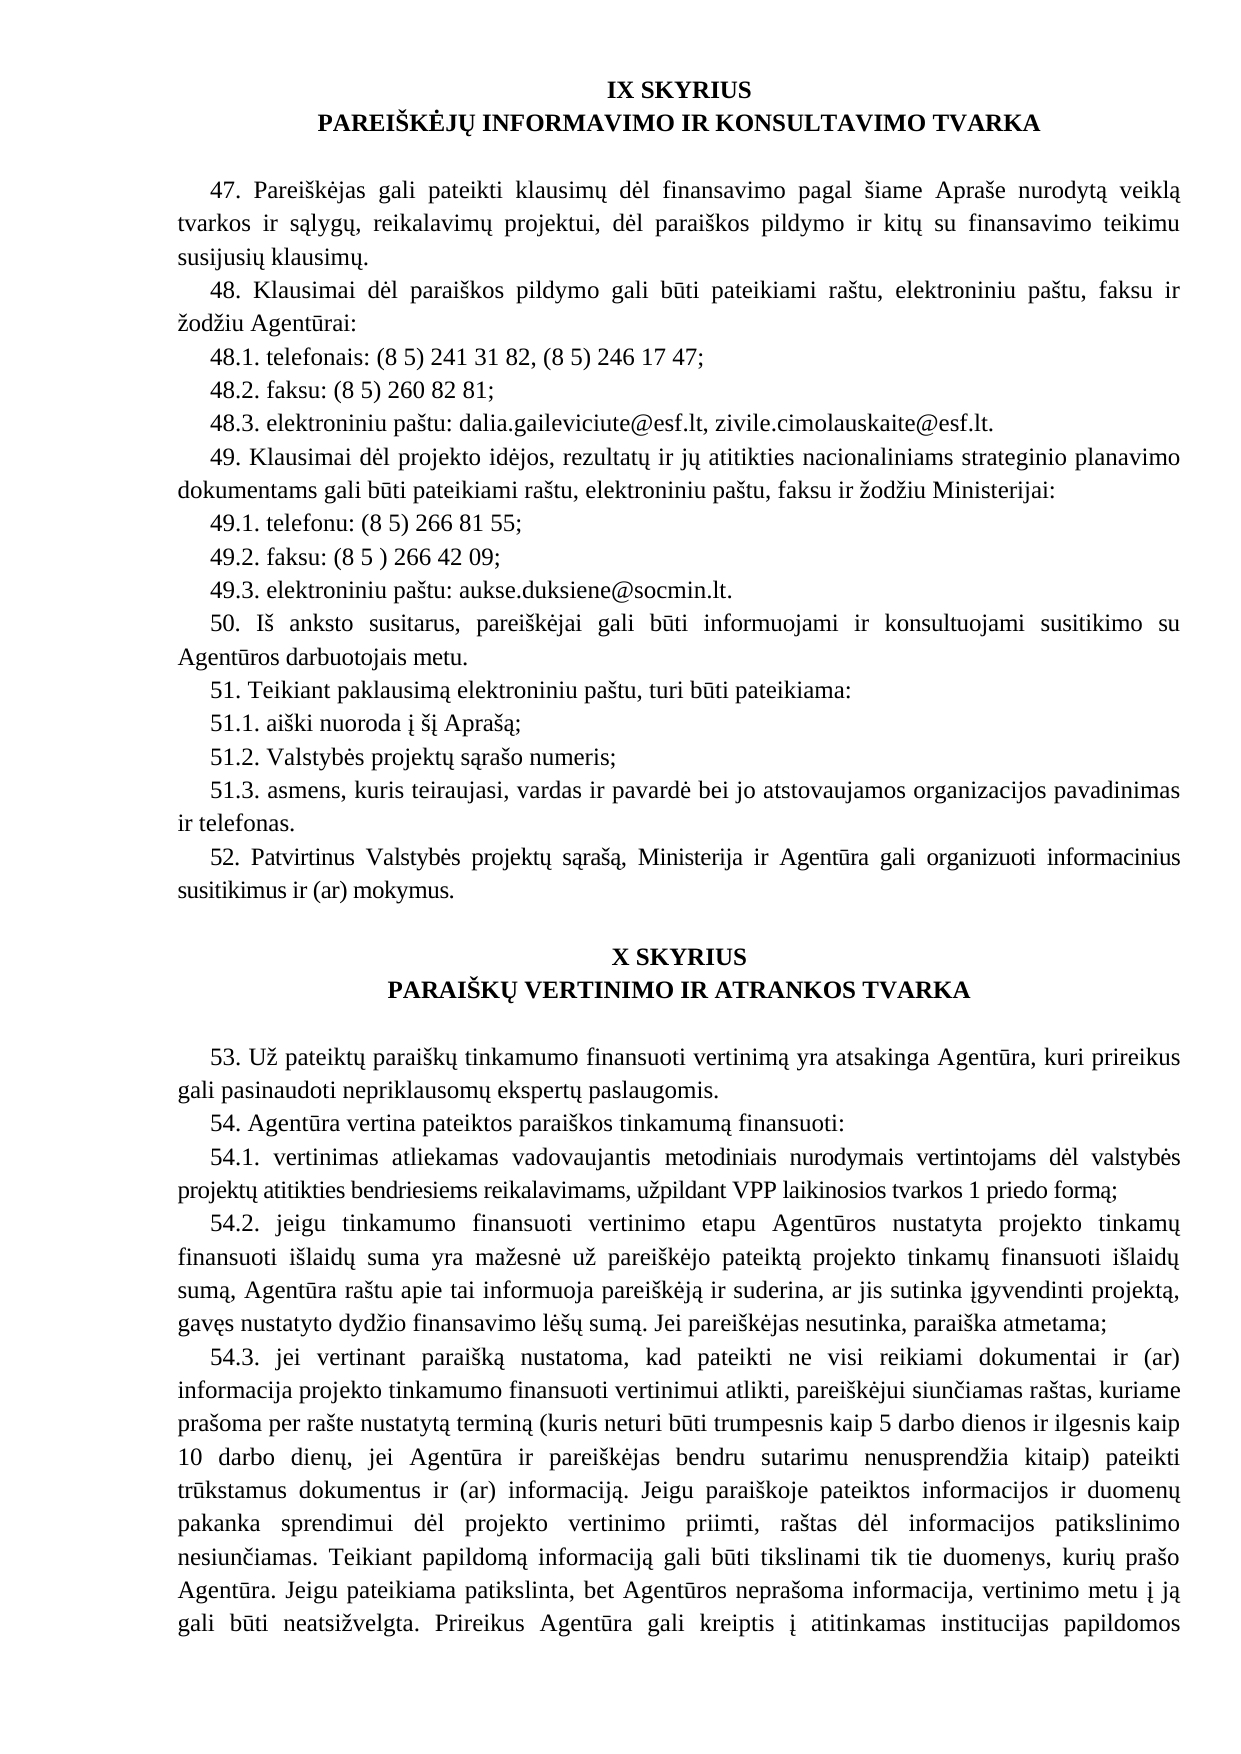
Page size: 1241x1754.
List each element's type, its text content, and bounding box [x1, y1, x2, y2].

text 48.1. telefonais: (8 5) 241 31 82, (8 5) 246 17 47; [177, 342, 1181, 370]
text 52. Patvirtinus Valstybės projektų sąrašą, Ministerija ir Agentūra gali organizuoti informacinius susitikimus ir (ar) mokymus. [177, 842, 1181, 904]
text 51.3. asmens, kuris teiraujasi, vardas ir pavardė bei jo atstovaujamos organizacijos pavadinimas ir telefonas. [177, 775, 1181, 837]
text 49. Klausimai dėl projekto idėjos, rezultatų ir jų atitikties nacionaliniams strateginio planavimo dokumentams gali būti pateikiami raštu, elektroniniu paštu, faksu ir žodžiu Ministerijai: [177, 442, 1181, 504]
text X SKYRIUS [177, 942, 1181, 970]
text 54.3. jei vertinant paraišką nustatoma, kad pateikti ne visi reikiami dokumentai ir (ar) informacija projekto tinkamumo finansuoti vertinimui atlikti, pareiškėjui siunčiamas raštas, kuriame prašoma per rašte nustatytą terminą (kuris neturi būti trumpesnis kaip 5 darbo dienos ir ilgesnis kaip 10 darbo dienų, jei Agentūra ir pareiškėjas bendru sutarimu nenusprendžia kitaip) pateikti trūkstamus dokumentus ir (ar) informaciją. Jeigu paraiškoje pateiktos informacijos ir duomenų pakanka sprendimui dėl projekto vertinimo priimti, raštas dėl informacijos patikslinimo nesiunčiamas. Teikiant papildomą informaciją gali būti tikslinami tik tie duomenys, kurių prašo Agentūra. Jeigu pateikiama patikslinta, bet Agentūros neprašoma informacija, vertinimo metu į ją gali būti neatsižvelgta. Prireikus Agentūra gali kreiptis į atitinkamas institucijas papildomos [177, 1342, 1181, 1637]
text 51.1. aiški nuoroda į šį Aprašą; [177, 708, 1181, 737]
text 49.3. elektroniniu paštu: aukse.duksiene@socmin.lt. [177, 575, 1181, 604]
text 54.2. jeigu tinkamumo finansuoti vertinimo etapu Agentūros nustatyta projekto tinkamų finansuoti išlaidų suma yra mažesnė už pareiškėjo pateiktą projekto tinkamų finansuoti išlaidų sumą, Agentūra raštu apie tai informuoja pareiškėją ir suderina, ar jis sutinka įgyvendinti projektą, gavęs nustatyto dydžio finansavimo lėšų sumą. Jei pareiškėjas nesutinka, paraiška atmetama; [177, 1208, 1181, 1337]
text IX SKYRIUS [177, 75, 1181, 104]
text 54.1. vertinimas atliekamas vadovaujantis metodiniais nurodymais vertintojams dėl valstybės projektų atitikties bendriesiems reikalavimams, užpildant VPP laikinosios tvarkos 1 priedo formą; [177, 1142, 1181, 1204]
text 48.2. faksu: (8 5) 260 82 81; [177, 375, 1181, 404]
text 51. Teikiant paklausimą elektroniniu paštu, turi būti pateikiama: [177, 675, 1181, 704]
text 47. Pareiškėjas gali pateikti klausimų dėl finansavimo pagal šiame Apraše nurodytą veiklą tvarkos ir sąlygų, reikalavimų projektui, dėl paraiškos pildymo ir kitų su finansavimo teikimu susijusių klausimų. [177, 175, 1181, 270]
text 51.2. Valstybės projektų sąrašo numeris; [177, 742, 1181, 770]
text PARAIŠKŲ VERTINIMO IR ATRANKOS TVARKA [177, 975, 1181, 1004]
text PAREIŠKĖJŲ INFORMAVIMO IR KONSULTAVIMO TVARKA [177, 108, 1181, 137]
text 49.1. telefonu: (8 5) 266 81 55; [177, 508, 1181, 537]
text 50. Iš anksto susitarus, pareiškėjai gali būti informuojami ir konsultuojami susitikimo su Agentūros darbuotojais metu. [177, 608, 1181, 670]
text 48.3. elektroniniu paštu: dalia.gaileviciute@esf.lt, zivile.cimolauskaite@esf.lt. [177, 408, 1181, 437]
text 54. Agentūra vertina pateiktos paraiškos tinkamumą finansuoti: [177, 1108, 1181, 1137]
text 53. Už pateiktų paraiškų tinkamumo finansuoti vertinimą yra atsakinga Agentūra, kuri prireikus gali pasinaudoti nepriklausomų ekspertų paslaugomis. [177, 1042, 1181, 1104]
text 49.2. faksu: (8 5 ) 266 42 09; [177, 542, 1181, 570]
text 48. Klausimai dėl paraiškos pildymo gali būti pateikiami raštu, elektroniniu paštu, faksu ir žodžiu Agentūrai: [177, 275, 1181, 337]
